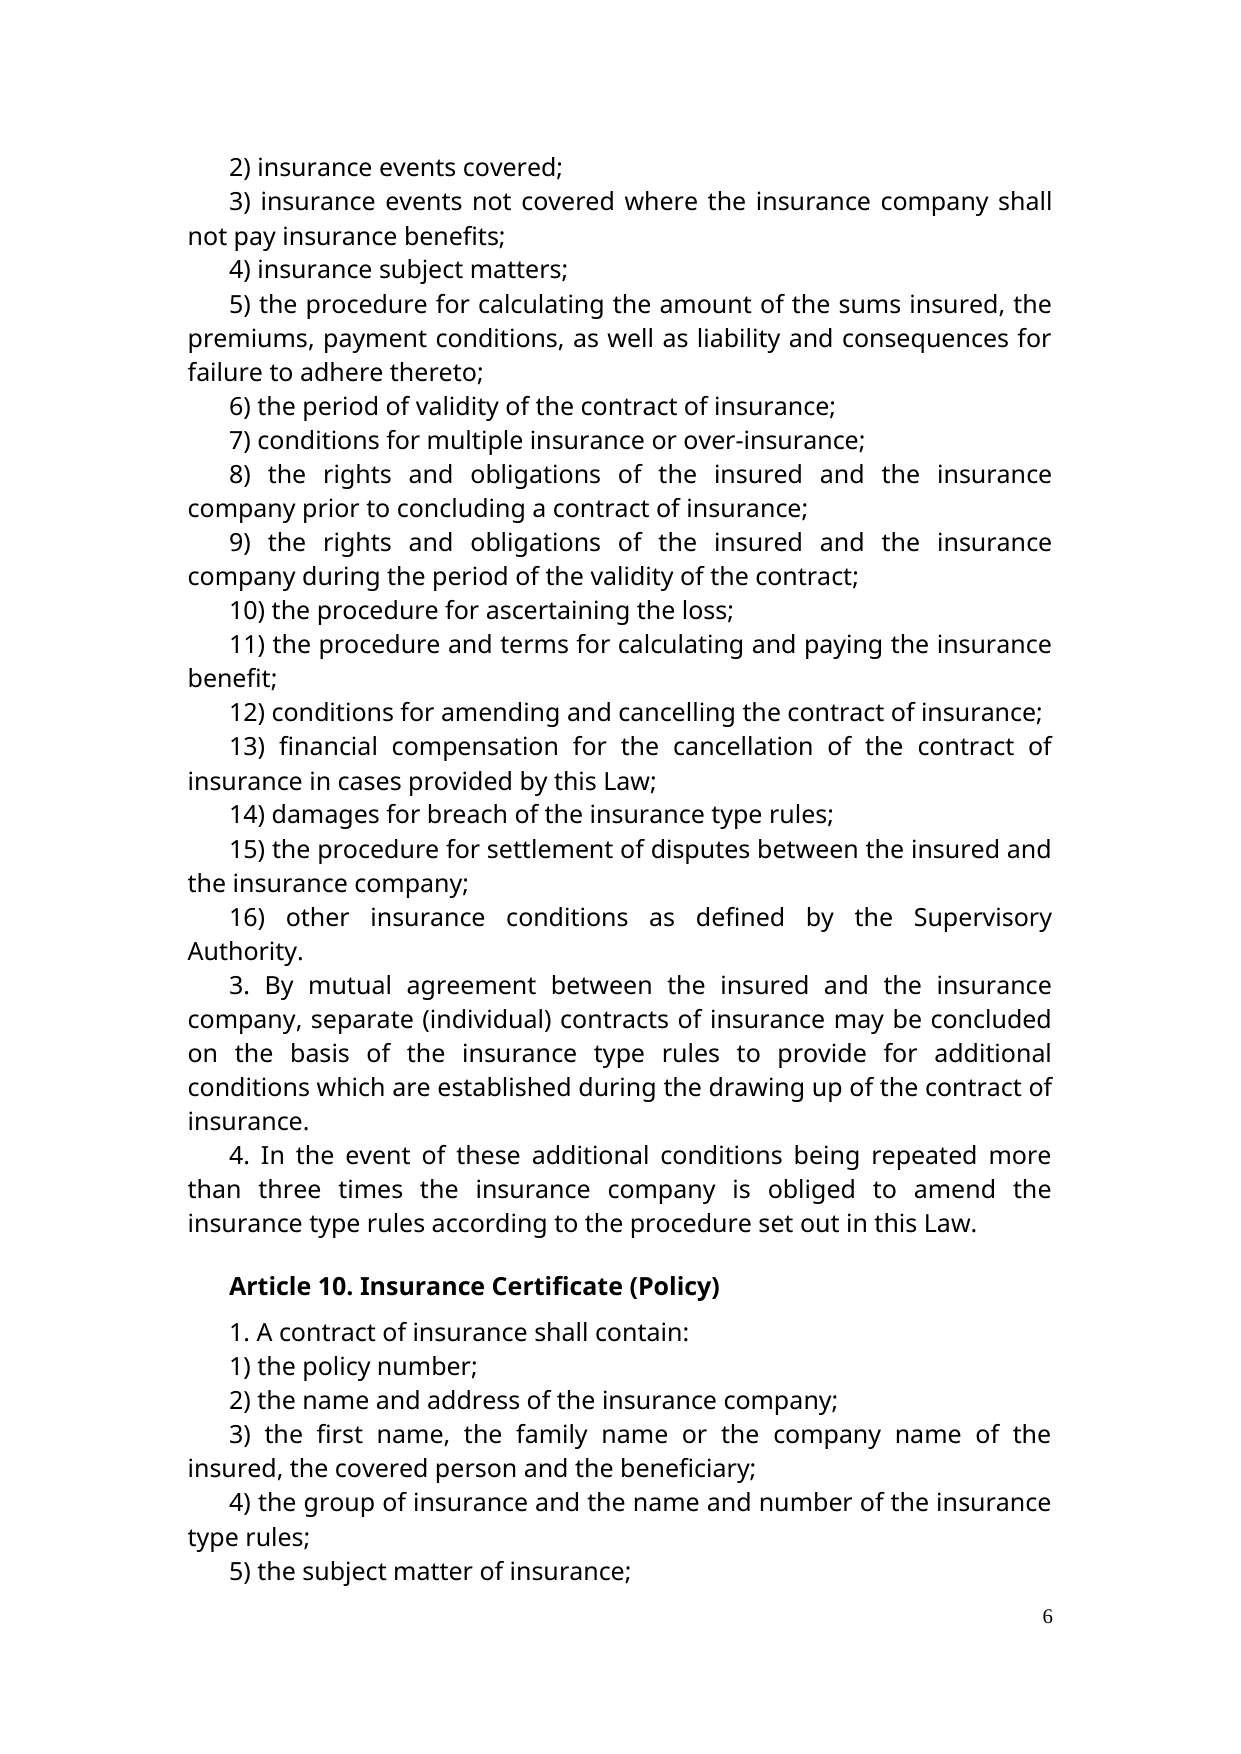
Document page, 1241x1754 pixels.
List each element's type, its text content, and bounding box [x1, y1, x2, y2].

text 4. In the event of these additional conditions being repeated more than three times the insurance company is obliged to amend the insurance type rules according to the procedure set out in this Law. [187, 1138, 1053, 1240]
text 11) the procedure and terms for calculating and paying the insurance benefit; [187, 627, 1053, 695]
text 5) the subject matter of insurance; [187, 1553, 1053, 1587]
text 10) the procedure for ascertaining the loss; [187, 593, 1053, 627]
text 3. By mutual agreement between the insured and the insurance company, separate (individual) contracts of insurance may be concluded on the basis of the insurance type rules to provide for additional conditions which are established during the drawing up of the contract of insurance. [187, 967, 1053, 1138]
text 4) insurance subject matters; [187, 252, 1053, 286]
text 1) the policy number; [187, 1349, 1053, 1383]
text 2) the name and address of the insurance company; [187, 1383, 1053, 1417]
text 15) the procedure for settlement of disputes between the insured and the insurance company; [187, 831, 1053, 899]
text 13) financial compensation for the cancellation of the contract of insurance in cases provided by this Law; [187, 729, 1053, 797]
text 14) damages for breach of the insurance type rules; [187, 797, 1053, 831]
text 3) the first name, the family name or the company name of the insured, the covered person and the beneficiary; [187, 1417, 1053, 1485]
text 4) the group of insurance and the name and number of the insurance type rules; [187, 1485, 1053, 1553]
text 2) insurance events covered; [187, 150, 1053, 184]
text 5) the procedure for calculating the amount of the sums insured, the premiums, payment conditions, as well as liability and consequences for failure to adhere thereto; [187, 286, 1053, 388]
text 12) conditions for amending and cancelling the contract of insurance; [187, 695, 1053, 729]
text 9) the rights and obligations of the insured and the insurance company during the period of the validity of the contract; [187, 525, 1053, 593]
text 16) other insurance conditions as defined by the Supervisory Authority. [187, 899, 1053, 967]
text 3) insurance events not covered where the insurance company shall not pay insurance benefits; [187, 184, 1053, 252]
text 8) the rights and obligations of the insured and the insurance company prior to concluding a contract of insurance; [187, 457, 1053, 525]
text 7) conditions for multiple insurance or over-insurance; [187, 422, 1053, 457]
text 6) the period of validity of the contract of insurance; [187, 388, 1053, 422]
text Article 10. Insurance Certificate (Policy) [187, 1269, 1053, 1303]
text 1. A contract of insurance shall contain: [187, 1315, 1053, 1349]
